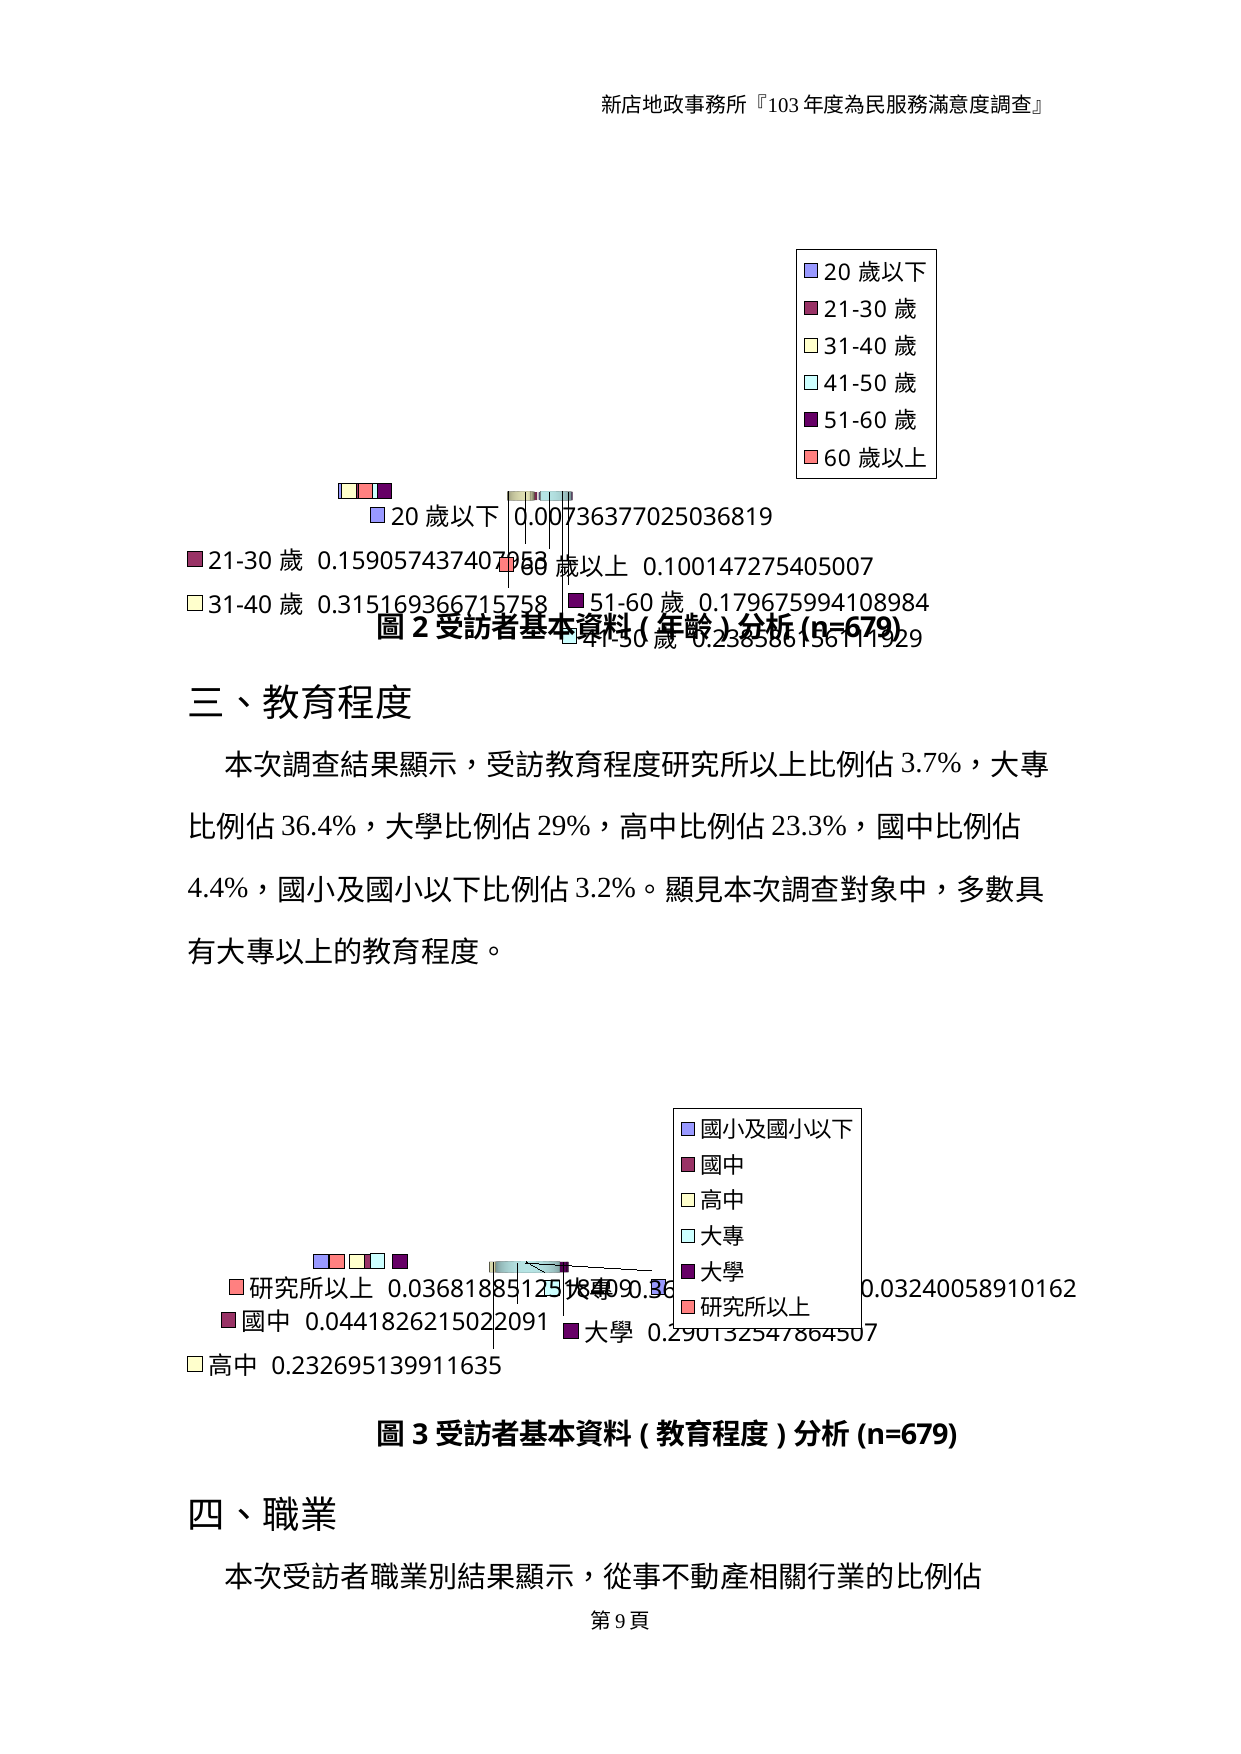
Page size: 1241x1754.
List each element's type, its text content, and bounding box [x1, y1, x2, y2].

text 四、職業 [187, 1471, 1053, 1533]
text 本次受訪者職業別結果顯示，從事不動產相關行業的比例佔56.7%，非從事不動產相關行業的比例佔43.3%，顯見本次調查對象，以從事不動產相關行業的受訪者與非從事不動產相關行業的受訪者比例接近。 [187, 1533, 1053, 1596]
text 三、教育程度 [187, 659, 1053, 721]
text 本次調查結果顯示，受訪教育程度研究所以上比例佔3.7%，大專比例佔36.4%，大學比例佔29%，高中比例佔23.3%，國中比例佔4.4%，國小及國小以下比例佔3.2%。顯見本次調查對象中，多數具有大專以上的教育程度。 [187, 721, 1053, 971]
